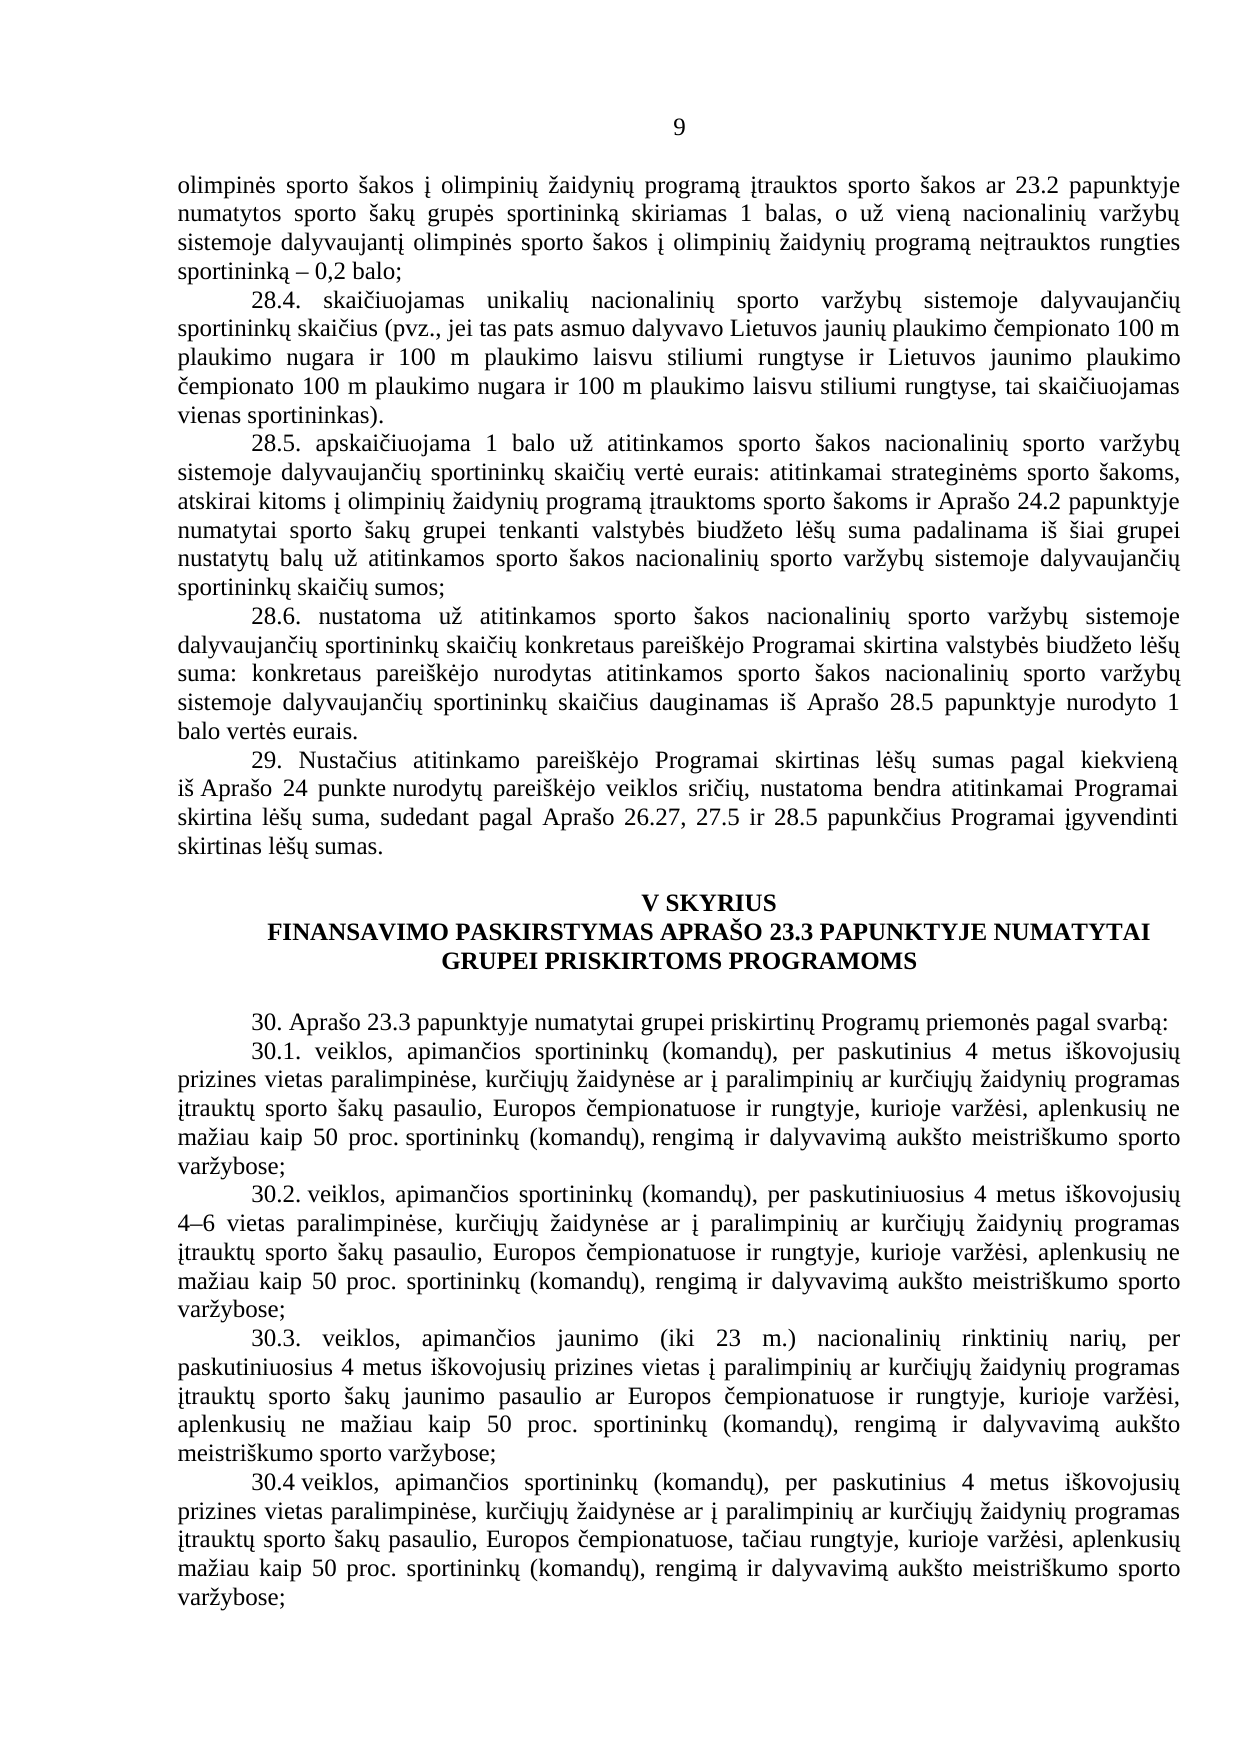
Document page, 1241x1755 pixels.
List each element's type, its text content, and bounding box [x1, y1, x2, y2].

text 30. Aprašo 23.3 papunktyje numatytai grupei priskirtinų Programų priemonės pagal svarbą: [177, 1007, 1181, 1036]
text FINANSAVIMO PASKIRSTYMAS APRAŠO 23.3 PAPUNKTYJE NUMATYTAI GRUPEI PRISKIRTOMS PROGRAMOMS [177, 917, 1181, 975]
text 30.2. veiklos, apimančios sportininkų (komandų), per paskutiniuosius 4 metus iškovojusių 4–6 vietas paralimpinėse, kurčiųjų žaidynėse ar į paralimpinių ar kurčiųjų žaidynių programas įtrauktų sporto šakų pasaulio, Europos čempionatuose ir rungtyje, kurioje varžėsi, aplenkusių ne mažiau kaip 50 proc. sportininkų (komandų), rengimą ir dalyvavimą aukšto meistriškumo sporto varžybose; [177, 1179, 1181, 1323]
text 30.4 veiklos, apimančios sportininkų (komandų), per paskutinius 4 metus iškovojusių prizines vietas paralimpinėse, kurčiųjų žaidynėse ar į paralimpinių ar kurčiųjų žaidynių programas įtrauktų sporto šakų pasaulio, Europos čempionatuose, tačiau rungtyje, kurioje varžėsi, aplenkusių mažiau kaip 50 proc. sportininkų (komandų), rengimą ir dalyvavimą aukšto meistriškumo sporto varžybose; [177, 1467, 1181, 1611]
text 30.1. veiklos, apimančios sportininkų (komandų), per paskutinius 4 metus iškovojusių prizines vietas paralimpinėse, kurčiųjų žaidynėse ar į paralimpinių ar kurčiųjų žaidynių programas įtrauktų sporto šakų pasaulio, Europos čempionatuose ir rungtyje, kurioje varžėsi, aplenkusių ne mažiau kaip 50 proc. sportininkų (komandų), rengimą ir dalyvavimą aukšto meistriškumo sporto varžybose; [177, 1036, 1181, 1179]
text 30.3. veiklos, apimančios jaunimo (iki 23 m.) nacionalinių rinktinių narių, per paskutiniuosius 4 metus iškovojusių prizines vietas į paralimpinių ar kurčiųjų žaidynių programas įtrauktų sporto šakų jaunimo pasaulio ar Europos čempionatuose ir rungtyje, kurioje varžėsi, aplenkusių ne mažiau kaip 50 proc. sportininkų (komandų), rengimą ir dalyvavimą aukšto meistriškumo sporto varžybose; [177, 1323, 1181, 1467]
text 28.6. nustatoma už atitinkamos sporto šakos nacionalinių sporto varžybų sistemoje dalyvaujančių sportininkų skaičių konkretaus pareiškėjo Programai skirtina valstybės biudžeto lėšų suma: konkretaus pareiškėjo nurodytas atitinkamos sporto šakos nacionalinių sporto varžybų sistemoje dalyvaujančių sportininkų skaičius dauginamas iš Aprašo 28.5 papunktyje nurodyto 1 balo vertės eurais. [177, 601, 1181, 745]
text V SKYRIUS [177, 888, 1181, 917]
text 29. Nustačius atitinkamo pareiškėjo Programai skirtinas lėšų sumas pagal kiekvieną iš Aprašo 24 punkte nurodytų pareiškėjo veiklos sričių, nustatoma bendra atitinkamai Programai skirtina lėšų suma, sudedant pagal Aprašo 26.27, 27.5 ir 28.5 papunkčius Programai įgyvendinti skirtinas lėšų sumas. [177, 745, 1179, 860]
text olimpinės sporto šakos į olimpinių žaidynių programą įtrauktos sporto šakos ar 23.2 papunktyje numatytos sporto šakų grupės sportininką skiriamas 1 balas, o už vieną nacionalinių varžybų sistemoje dalyvaujantį olimpinės sporto šakos į olimpinių žaidynių programą neįtrauktos rungties sportininką – 0,2 balo; [177, 170, 1181, 285]
text 28.5. apskaičiuojama 1 balo už atitinkamos sporto šakos nacionalinių sporto varžybų sistemoje dalyvaujančių sportininkų skaičių vertė eurais: atitinkamai strateginėms sporto šakoms, atskirai kitoms į olimpinių žaidynių programą įtrauktoms sporto šakoms ir Aprašo 24.2 papunktyje numatytai sporto šakų grupei tenkanti valstybės biudžeto lėšų suma padalinama iš šiai grupei nustatytų balų už atitinkamos sporto šakos nacionalinių sporto varžybų sistemoje dalyvaujančių sportininkų skaičių sumos; [177, 428, 1181, 601]
text 28.4. skaičiuojamas unikalių nacionalinių sporto varžybų sistemoje dalyvaujančių sportininkų skaičius (pvz., jei tas pats asmuo dalyvavo Lietuvos jaunių plaukimo čempionato 100 m plaukimo nugara ir 100 m plaukimo laisvu stiliumi rungtyse ir Lietuvos jaunimo plaukimo čempionato 100 m plaukimo nugara ir 100 m plaukimo laisvu stiliumi rungtyse, tai skaičiuojamas vienas sportininkas). [177, 285, 1181, 428]
